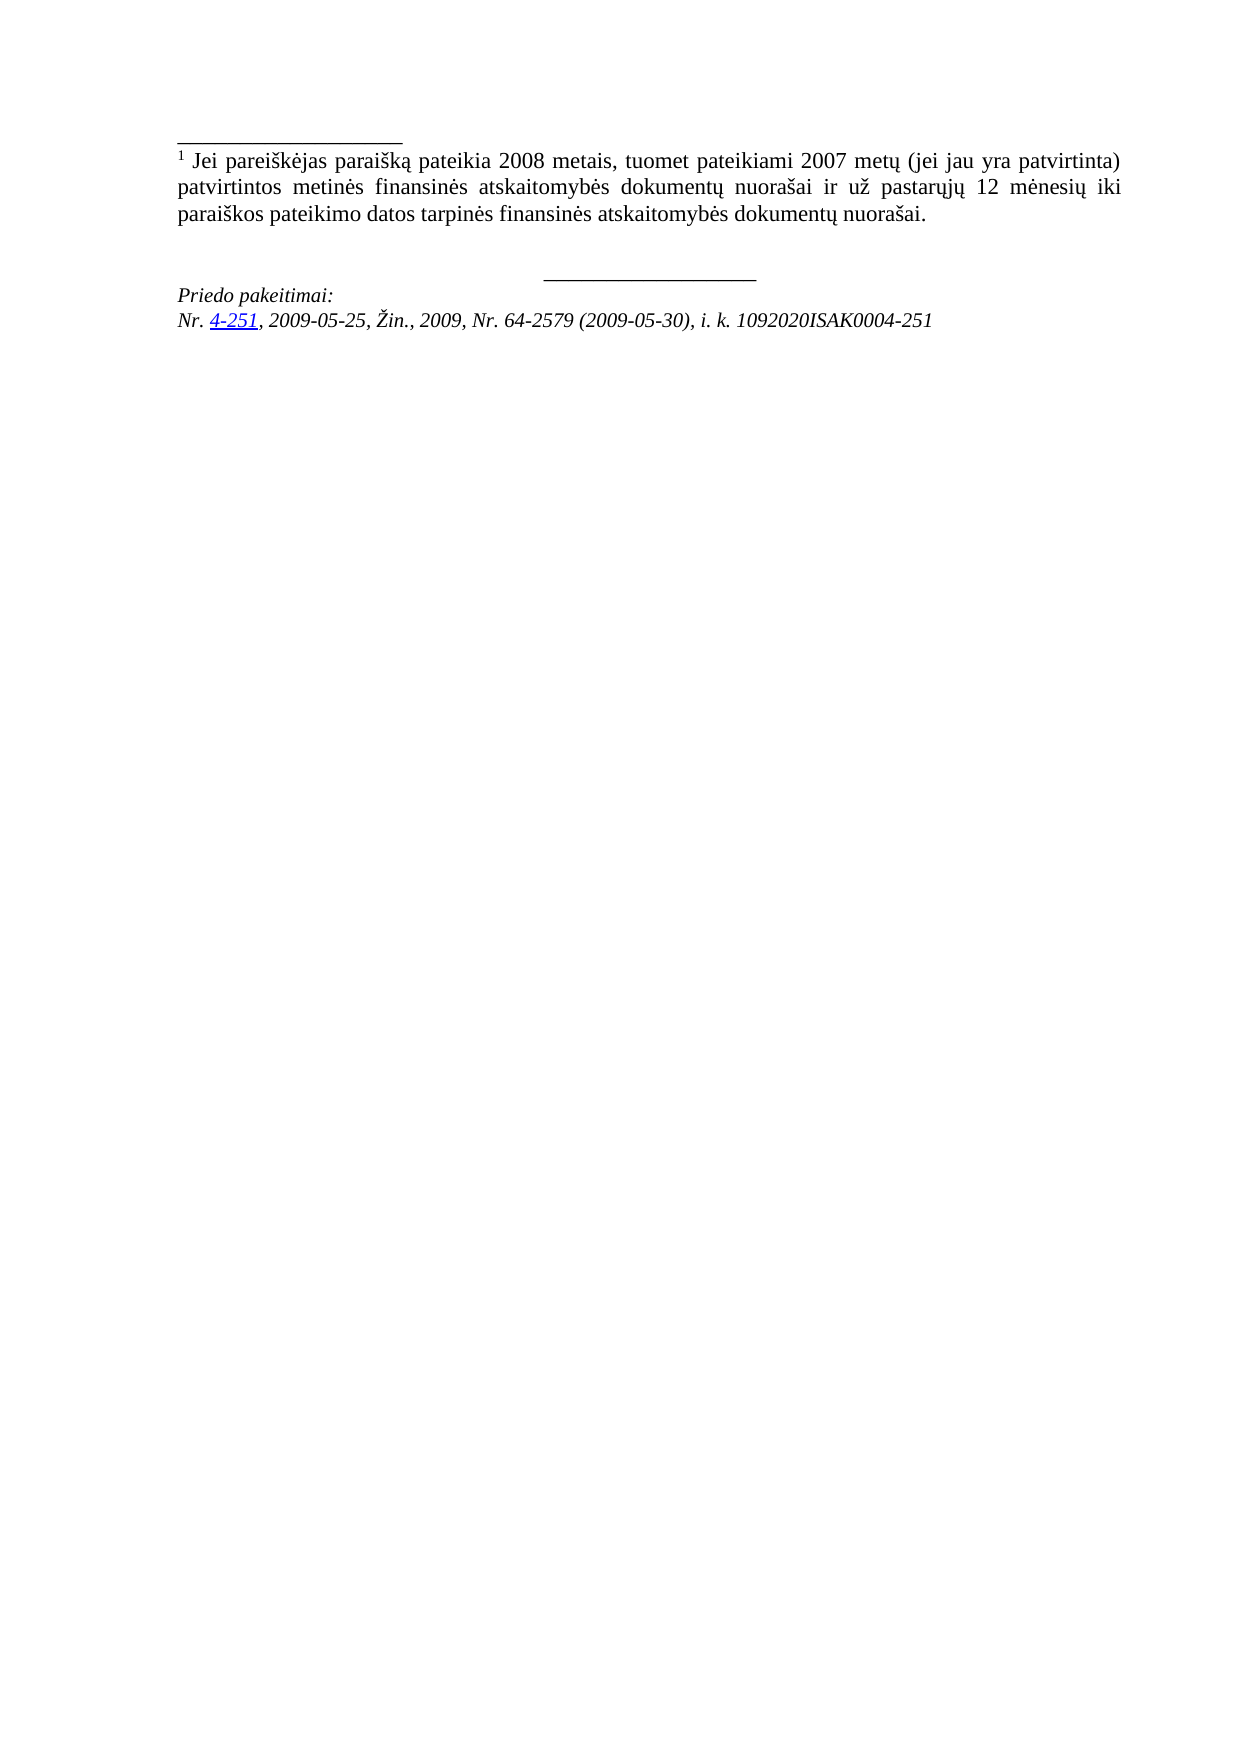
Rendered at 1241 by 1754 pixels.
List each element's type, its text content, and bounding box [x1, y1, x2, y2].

text __________________ [177, 118, 1122, 147]
text _________________ [177, 255, 1122, 283]
text Nr. 4-251, 2009-05-25, Žin., 2009, Nr. 64-2579 (2009-05-30), i. k. 1092020ISAK0004-251 [177, 307, 1122, 332]
text Priedo pakeitimai: [177, 283, 1122, 307]
text 1 Jei pareiškėjas paraišką pateikia 2008 metais, tuomet pateikiami 2007 metų (jei jau yra patvirtinta) patvirtintos metinės finansinės atskaitomybės dokumentų nuorašai ir už pastarųjų 12 mėnesių iki paraiškos pateikimo datos tarpinės finansinės atskaitomybės dokumentų nuorašai. [177, 147, 1122, 226]
